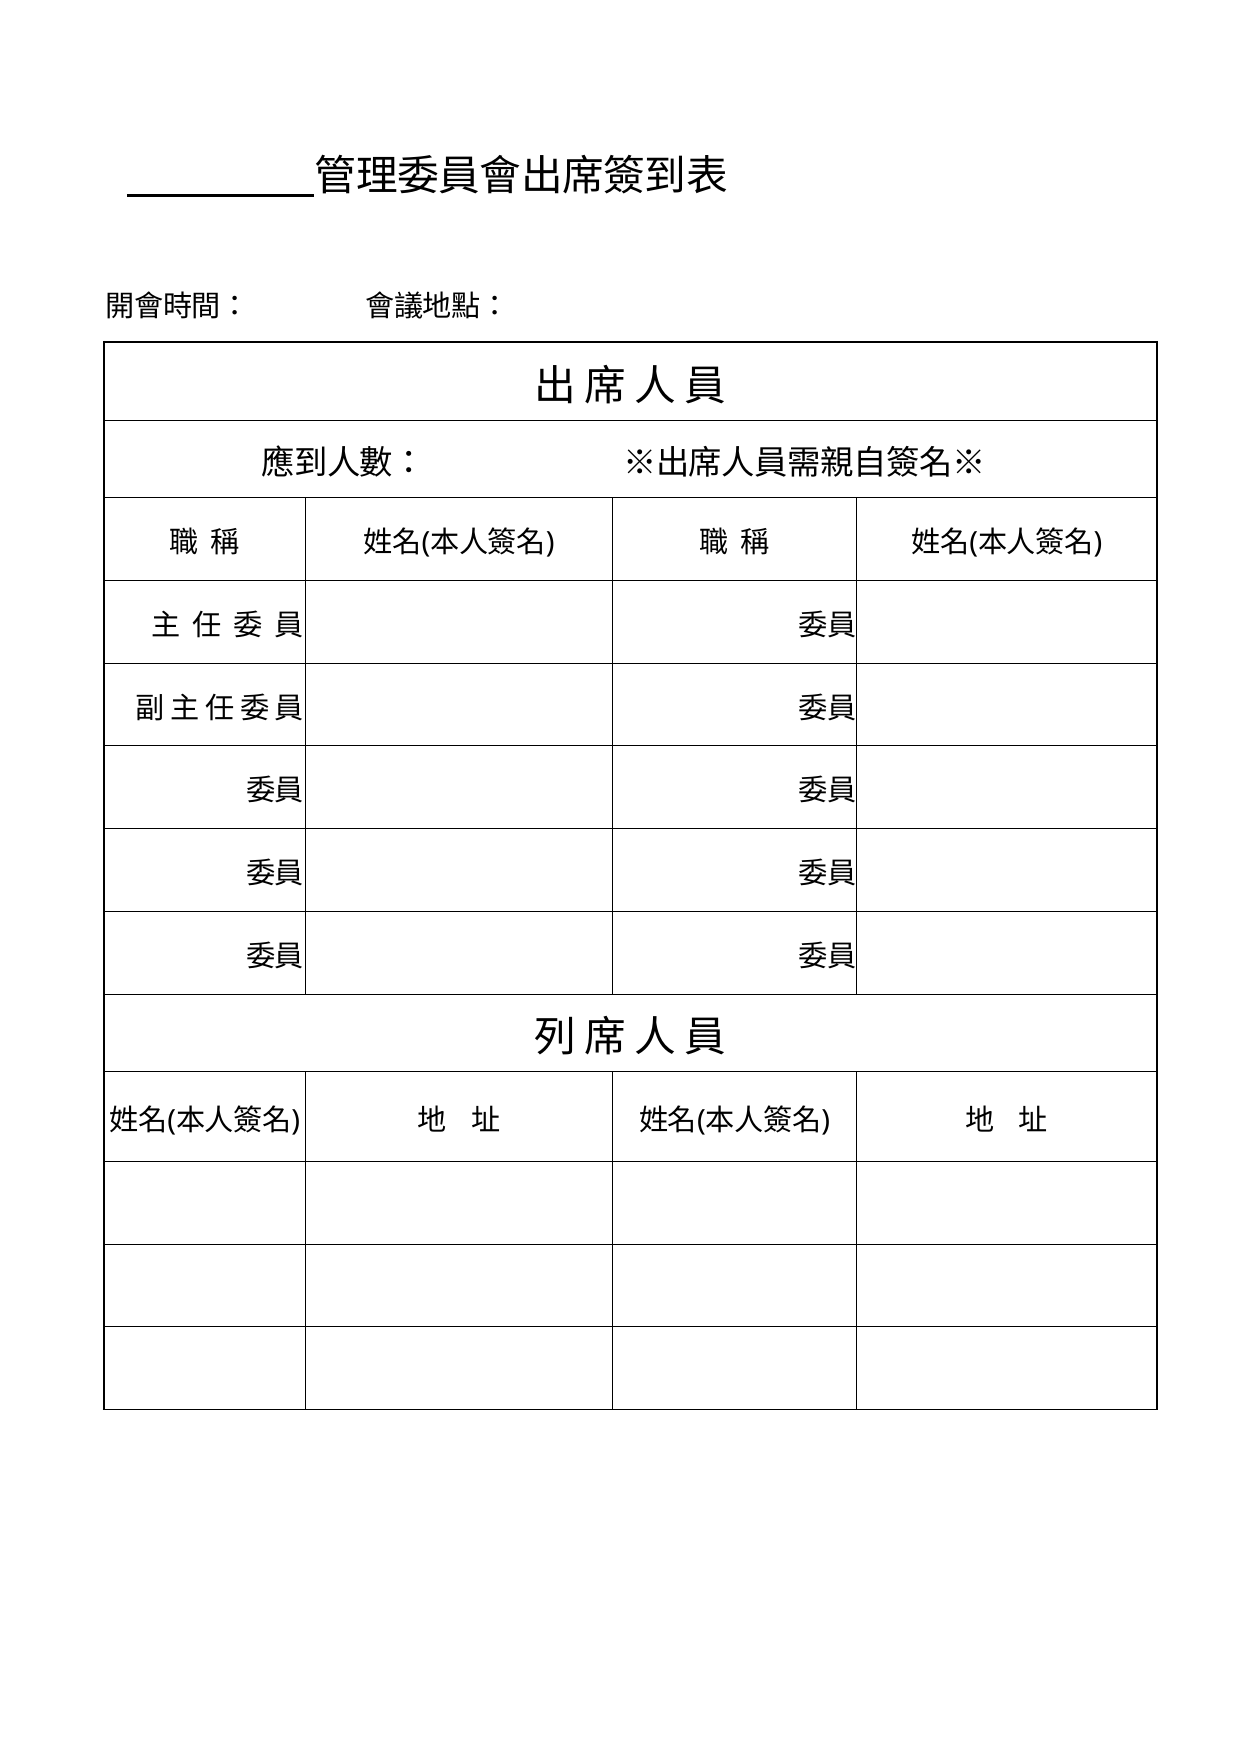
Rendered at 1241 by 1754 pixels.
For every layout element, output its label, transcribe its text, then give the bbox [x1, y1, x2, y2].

table_cell 委員 [613, 581, 856, 663]
table_cell [857, 1327, 1156, 1409]
table_cell 委員 [613, 829, 856, 911]
table_cell 主 任 委 員 [105, 581, 305, 663]
table_cell 委員 [613, 912, 856, 993]
table_cell 應到人數： ※出席人員需親自簽名※ [105, 421, 1156, 497]
table_cell 副 主 任 委 員 [105, 664, 305, 745]
table_cell [306, 912, 612, 993]
table_cell [1158, 1071, 1166, 1161]
table_cell [1158, 828, 1166, 911]
table_cell [1158, 580, 1166, 663]
table_cell [613, 1162, 856, 1243]
table_cell [1158, 1161, 1166, 1243]
table_cell [1158, 420, 1166, 497]
table_cell [1158, 497, 1166, 580]
table_cell 委員 [105, 746, 305, 828]
table_cell 委員 [105, 829, 305, 911]
table_cell [1157, 264, 1166, 341]
table_cell [306, 1245, 612, 1326]
table_cell [857, 829, 1156, 911]
table_cell [105, 1245, 305, 1326]
table_cell [105, 1162, 305, 1243]
table_cell [857, 1162, 1156, 1243]
table_cell [1158, 1326, 1166, 1409]
table_cell 姓名(本人簽名) [613, 1072, 856, 1161]
table_cell 委員 [105, 912, 305, 993]
table_cell [1158, 1244, 1166, 1326]
table_cell [1158, 911, 1166, 993]
table_cell [613, 1245, 856, 1326]
table_cell 委員 [613, 746, 856, 828]
table_cell [857, 912, 1156, 993]
table_cell 姓名(本人簽名) [857, 498, 1156, 580]
table_cell [306, 581, 612, 663]
table_cell [1158, 663, 1166, 745]
table_cell 地 址 [857, 1072, 1156, 1161]
table_header 管理委員會出席簽到表 [104, 80, 1166, 264]
table_cell 職 稱 [613, 498, 856, 580]
table_cell [857, 1245, 1156, 1326]
table_cell [306, 664, 612, 745]
table_cell [306, 1327, 612, 1409]
table_cell 姓名(本人簽名) [306, 498, 612, 580]
table_cell [105, 1327, 305, 1409]
table_cell [306, 829, 612, 911]
table_cell [857, 664, 1156, 745]
table_cell [1158, 341, 1166, 419]
table_cell 出 席 人 員 [105, 343, 1156, 419]
table_cell [857, 581, 1156, 663]
table_cell [306, 746, 612, 828]
table_cell 列 席 人 員 [105, 995, 1156, 1071]
table_cell [613, 1327, 856, 1409]
table_cell 委員 [613, 664, 856, 745]
table_cell [1158, 745, 1166, 828]
table_cell [1158, 994, 1166, 1071]
table_cell [857, 746, 1156, 828]
table_cell 地 址 [306, 1072, 612, 1161]
table_cell 職 稱 [105, 498, 305, 580]
table_cell 開會時間： 會議地點： [104, 264, 1157, 341]
table_cell [306, 1162, 612, 1243]
table_cell 姓名(本人簽名) [105, 1072, 305, 1161]
